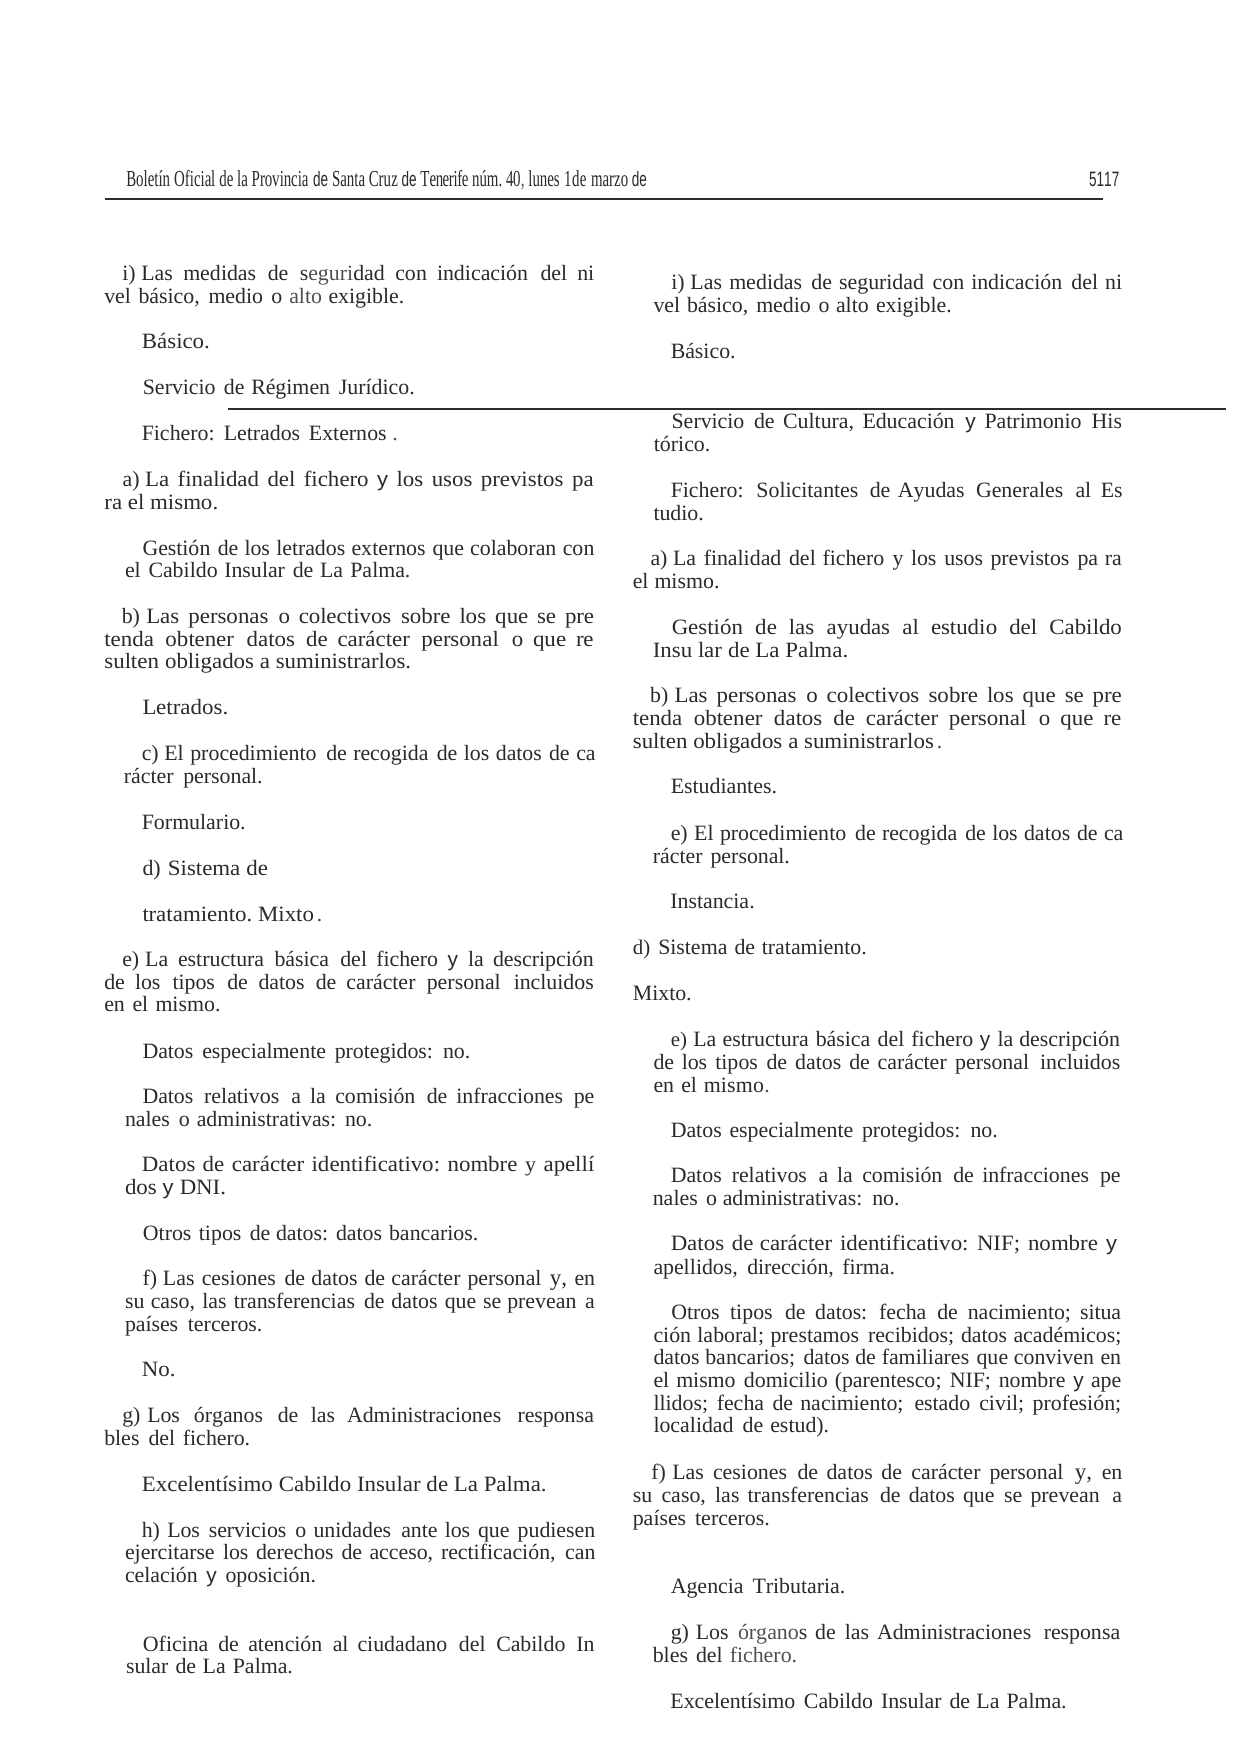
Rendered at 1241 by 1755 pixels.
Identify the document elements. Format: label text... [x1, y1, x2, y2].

list Las cesiones de datos de carácter personal y, en su caso, las transferencias de datos que se prevean a países terceros. [633, 1461, 1122, 1530]
list Las personas o colectivos sobre los que se pre­ tenda obtener datos de carácter personal o que re­ sulten obligados a suministrarlos. [104, 605, 594, 673]
list Las cesiones de datos de carácter personal y, en su caso, las transferencias de datos que se prevean a países terceros. [125, 1267, 595, 1336]
list La finalidad del fichero y los usos previstos pa­ ra el mismo. [104, 468, 594, 514]
text Estudiantes. [671, 773, 1134, 798]
list Sistema de tratamiento. Mixto. [633, 934, 907, 1005]
text Servicio de Cultura, Educación y Patrimonio His­ tórico. [654, 410, 1122, 456]
list El procedimiento de recogida de los datos de ca­ rácter personal. [124, 742, 595, 788]
text Básico. [142, 328, 595, 354]
text Letrados. [142, 694, 595, 719]
text Formulario. [142, 809, 595, 834]
text Agencia Tributaria. [671, 1573, 1134, 1599]
text Servicio de Régimen Jurídico. Fichero: Letrados Externos . [142, 374, 486, 445]
text Datos especialmente protegidos: no. [671, 1117, 1134, 1142]
list Los órganos de las Administraciones responsa­ bles del fichero. [104, 1404, 594, 1450]
text Excelentísimo Cabildo Insular de La Palma. [670, 1688, 1134, 1713]
list Sistema de tratamiento. Mixto. [142, 855, 380, 926]
list Las personas o colectivos sobre los que se pre­ tenda obtener datos de carácter personal o que re­ sulten obligados a suministrarlos. [633, 684, 1122, 753]
text Instancia. [670, 888, 1134, 913]
text Fichero: Solicitantes de Ayudas Generales al Es­ tudio. [653, 479, 1123, 524]
text Datos relativos a la comisión de infracciones pe­ nales o administrativas: no. [125, 1085, 594, 1131]
text Datos de carácter identificativo: nombre y apellí­ dos y DNI. [125, 1154, 594, 1199]
list Los órganos de las Administraciones responsa­ bles del fichero. [653, 1621, 1120, 1667]
list La estructura básica del fichero y la descripción de los tipos de datos de carácter personal incluidos en el mismo. [653, 1028, 1120, 1097]
list Los servicios o unidades ante los que pudiesen ejercitarse los derechos de acceso, rectificación, can­ celación y oposición. [125, 1519, 595, 1587]
text [654, 387, 1122, 408]
text Otros tipos de datos: fecha de nacimiento; situa­ ción laboral; prestamos recibidos; datos académicos; datos bancarios; datos de familiares que conviven en el mismo domicilio (parentesco; NIF; nombre y ape­ llidos; fecha de nacimiento; estado civil; profesión; localidad de estud). [653, 1302, 1121, 1438]
text Excelentísimo Cabildo Insular de La Palma. [142, 1471, 595, 1496]
text Oficina de atención al ciudadano del Cabildo In­ sular de La Palma. [126, 1633, 595, 1678]
text apellidos, dirección, firma. [653, 1255, 1134, 1279]
list Las medidas de seguridad con indicación del ni­ vel básico, medio o alto exigible. [104, 262, 594, 308]
text Datos relativos a la comisión de infracciones pe­ nales o administrativas: no. [653, 1164, 1121, 1210]
text Otros tipos de datos: datos bancarios. [143, 1220, 595, 1245]
text No. [142, 1356, 595, 1382]
text Básico. [671, 338, 1134, 363]
text Datos de carácter identificativo: NIF; nombre y [671, 1231, 1134, 1255]
text Gestión de las ayudas al estudio del Cabildo Insu­ lar de La Palma. [653, 616, 1122, 662]
text Datos especialmente protegidos: no. [142, 1038, 595, 1063]
list La estructura básica del fichero y la descripción de los tipos de datos de carácter personal incluidos en el mismo. [104, 948, 594, 1017]
list La finalidad del fichero y los usos previstos pa­ ra el mismo. [633, 548, 1122, 593]
text e) El procedimiento de recogida de los datos de ca­ rácter personal. [653, 822, 1123, 868]
text Gestión de los letrados externos que colaboran con el Cabildo Insular de La Palma. [125, 537, 594, 582]
list Las medidas de seguridad con indicación del ni­ vel básico, medio o alto exigible. [653, 271, 1122, 317]
